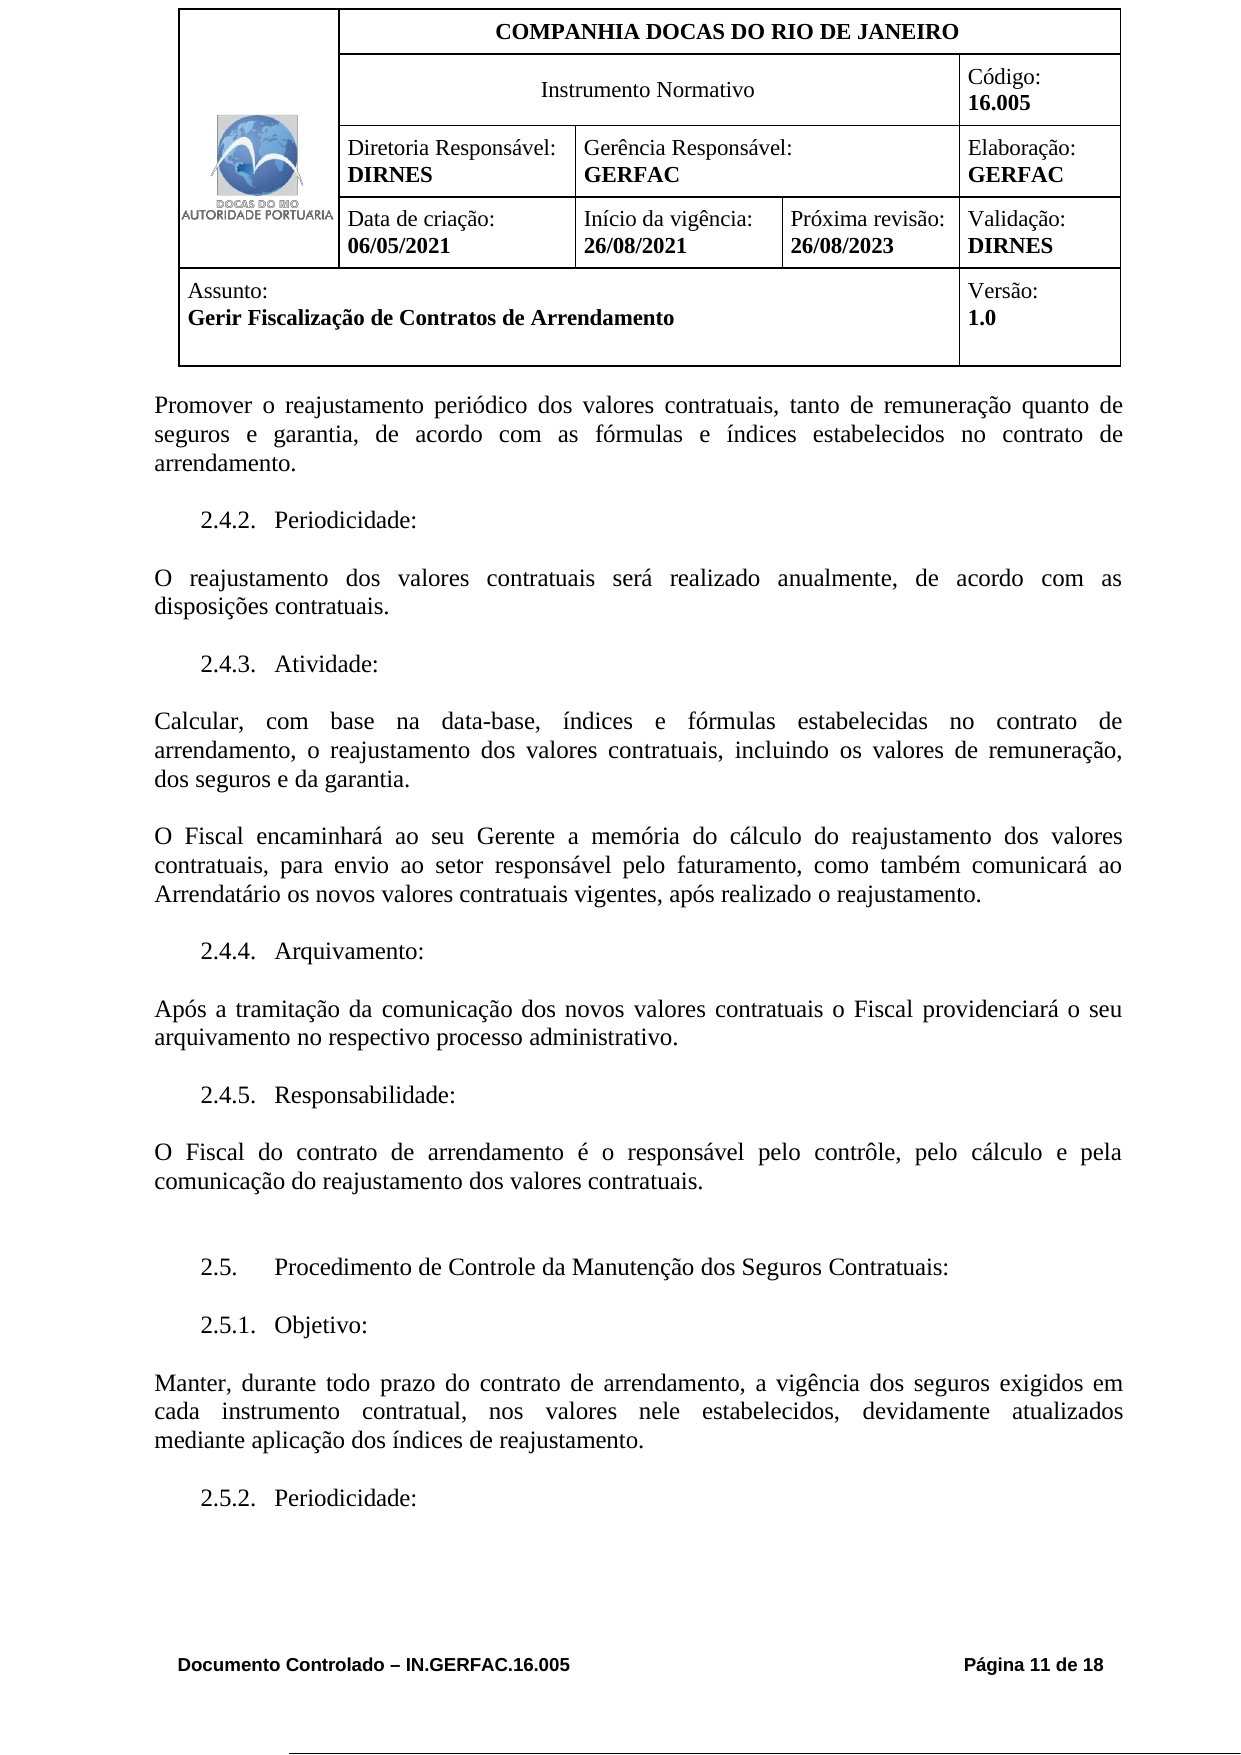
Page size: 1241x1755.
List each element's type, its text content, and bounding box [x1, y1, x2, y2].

text Promover o reajustamento periódico dos valores contratuais, tanto de remuneração quanto de seguros e garantia, de acordo com as fórmulas e índices estabelecidos no contrato de arrendamento. [154, 390, 1123, 476]
text Manter, durante todo prazo do contrato de arrendamento, a vigência dos seguros exigidos em cada instrumento contratual, nos valores nele estabelecidos, devidamente atualizados mediante aplicação dos índices de reajustamento. [154, 1368, 1123, 1454]
table_cell Elaboração: GERFAC [960, 126, 1120, 196]
table_cell Instrumento Normativo [340, 55, 959, 124]
table_cell Próxima revisão: 26/08/2023 [783, 198, 959, 267]
table_cell Versão: 1.0 [960, 269, 1120, 365]
text Após a tramitação da comunicação dos novos valores contratuais o Fiscal providenciará o seu arquivamento no respectivo processo administrativo. [154, 994, 1123, 1051]
table_cell Diretoria Responsável: DIRNES [340, 126, 575, 196]
text O Fiscal encaminhará ao seu Gerente a memória do cálculo do reajustamento dos valores contratuais, para envio ao setor responsável pelo faturamento, como também comunicará ao Arrendatário os novos valores contratuais vigentes, após realizado o reajustamento. [154, 821, 1122, 907]
table_header [180, 10, 338, 267]
table_cell Assunto: Gerir Fiscalização de Contratos de Arrendamento [180, 269, 959, 365]
list Responsabilidade: [200, 1080, 1138, 1109]
text O Fiscal do contrato de arrendamento é o responsável pelo contrôle, pelo cálculo e pela comunicação do reajustamento dos valores contratuais. [154, 1137, 1122, 1195]
table_cell Início da vigência: 26/08/2021 [576, 198, 782, 267]
list Periodicidade: [200, 505, 1138, 534]
list Objetivo: [200, 1310, 1138, 1339]
table_cell Data de criação: 06/05/2021 [340, 198, 575, 267]
list Atividade: [200, 649, 1138, 678]
list Periodicidade: [200, 1483, 1138, 1511]
table_cell Código: 16.005 [960, 55, 1120, 124]
text Calcular, com base na data-base, índices e fórmulas estabelecidas no contrato de arrendamento, o reajustamento dos valores contratuais, incluindo os valores de remuneração, dos seguros e da garantia. [154, 706, 1123, 793]
table_cell Gerência Responsável: GERFAC [576, 126, 959, 196]
list Arquivamento: [200, 936, 1138, 965]
text O reajustamento dos valores contratuais será realizado anualmente, de acordo com as disposições contratuais. [154, 563, 1122, 620]
table_cell Validação: DIRNES [960, 198, 1120, 267]
list Procedimento de Controle da Manutenção dos Seguros Contratuais: [251, 1252, 1138, 1281]
table_header COMPANHIA DOCAS DO RIO DE JANEIRO [340, 10, 1120, 53]
